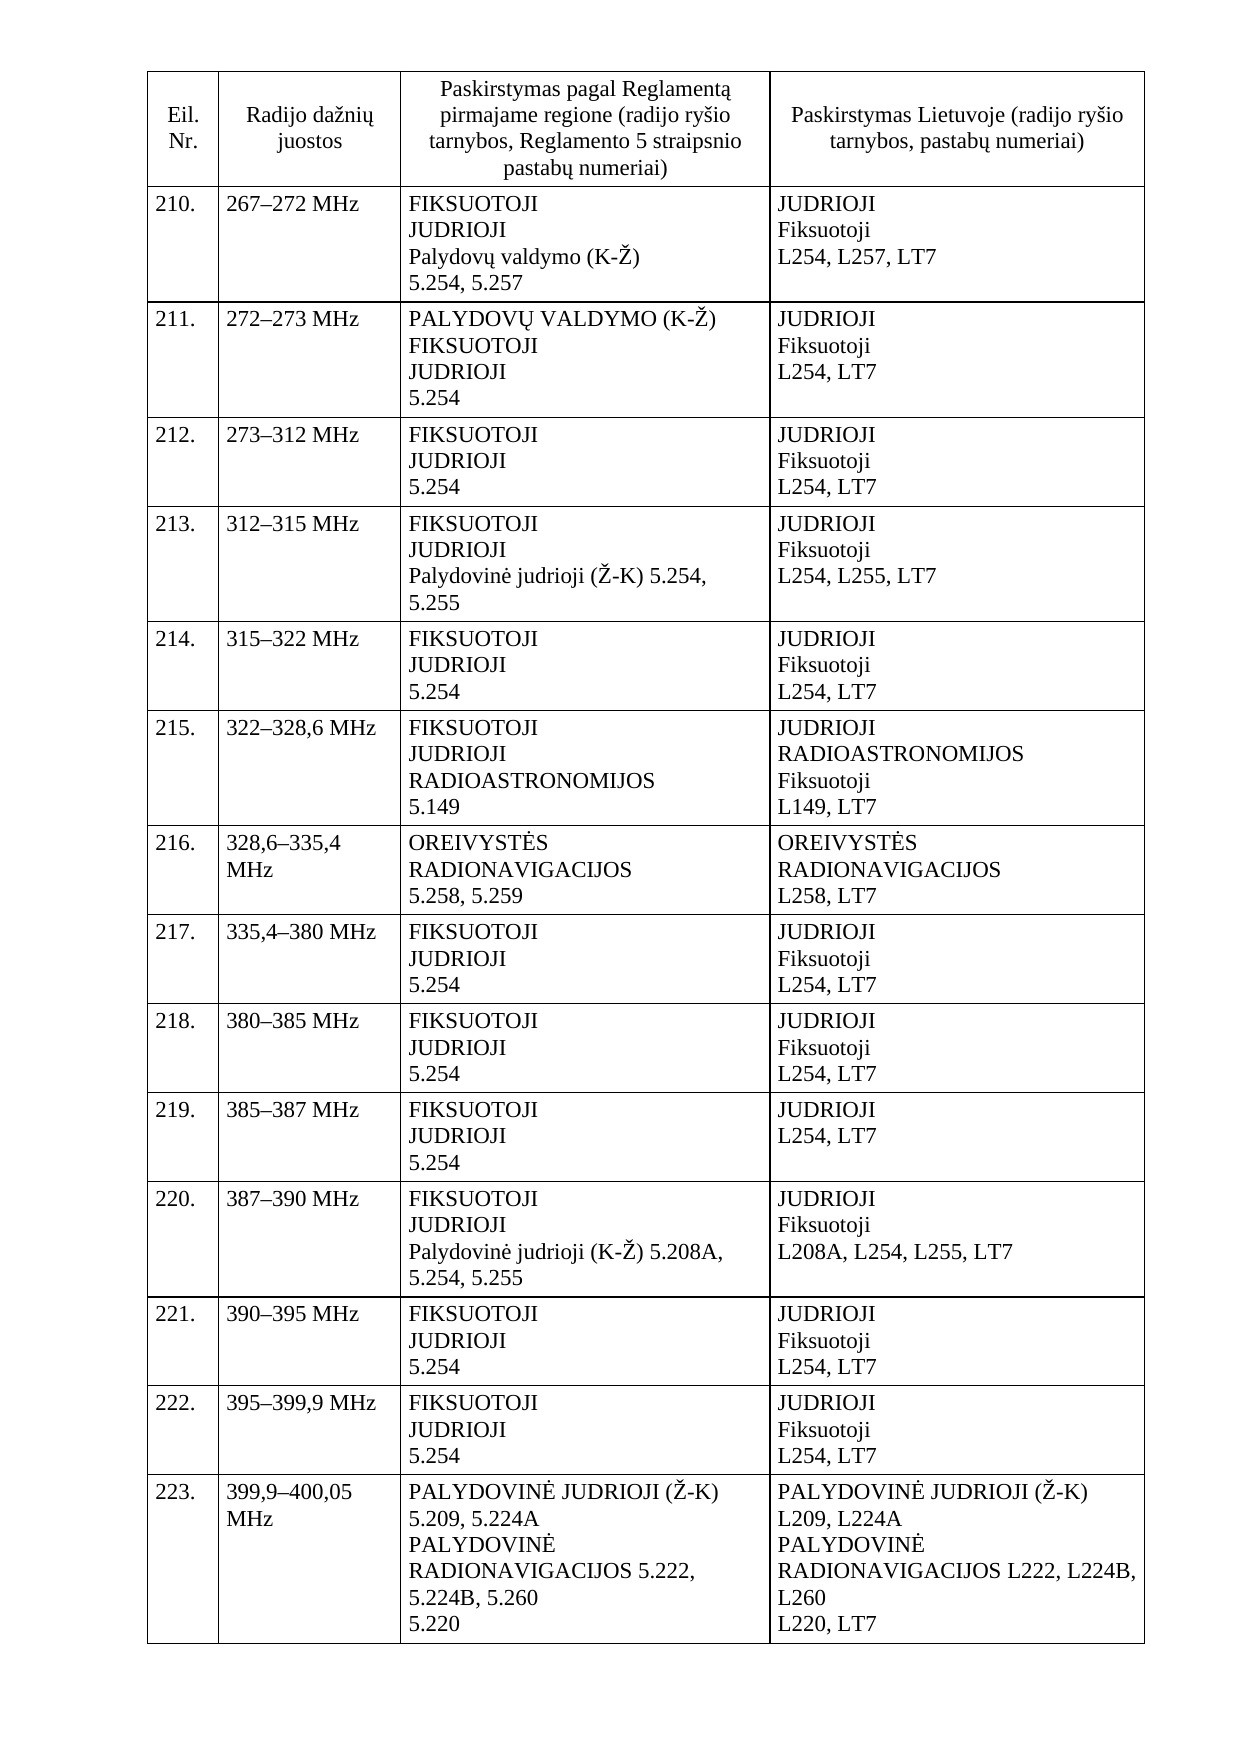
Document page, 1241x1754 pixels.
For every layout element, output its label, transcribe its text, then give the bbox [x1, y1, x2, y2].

table_cell JUDRIOJI Fiksuotoji L254, LT7 [771, 303, 1144, 417]
table_header Radijo dažnių juostos [219, 72, 400, 186]
table_cell OREIVYSTĖS RADIONAVIGACIJOS 5.258, 5.259 [401, 826, 769, 914]
table_cell [148, 187, 218, 301]
table_cell FIKSUOTOJI JUDRIOJI Palydovinė judrioji (Ž-K) 5.254, 5.255 [401, 507, 769, 621]
table_cell [148, 915, 218, 1003]
table_cell JUDRIOJI Fiksuotoji L254, LT7 [771, 622, 1144, 710]
table_cell 395–399,9 MHz [219, 1386, 400, 1474]
table_cell JUDRIOJI Fiksuotoji L254, LT7 [771, 1004, 1144, 1092]
table_cell 380–385 MHz [219, 1004, 400, 1092]
table_cell FIKSUOTOJI JUDRIOJI RADIOASTRONOMIJOS 5.149 [401, 711, 769, 825]
table_cell 385–387 MHz [219, 1093, 400, 1181]
table_cell [148, 1004, 218, 1092]
table_cell [148, 1298, 218, 1385]
table_header Eil. Nr. [148, 72, 218, 186]
table_cell 312–315 MHz [219, 507, 400, 621]
table_cell 387–390 MHz [219, 1182, 400, 1296]
table_cell 272–273 MHz [219, 303, 400, 417]
table_cell [148, 1386, 218, 1474]
table_cell FIKSUOTOJI JUDRIOJI 5.254 [401, 1386, 769, 1474]
table_cell [148, 622, 218, 710]
table_header Paskirstymas pagal Reglamentą pirmajame regione (radijo ryšio tarnybos, Reglamento 5 straipsnio pastabų numeriai) [401, 72, 769, 186]
table_cell 322–328,6 MHz [219, 711, 400, 825]
table_cell [148, 1182, 218, 1296]
table_cell 328,6–335,4 MHz [219, 826, 400, 914]
table_cell [148, 418, 218, 506]
table_cell [148, 507, 218, 621]
table_cell JUDRIOJI Fiksuotoji L254, LT7 [771, 1298, 1144, 1385]
table_cell PALYDOVŲ VALDYMO (K-Ž) FIKSUOTOJI JUDRIOJI 5.254 [401, 303, 769, 417]
table_cell JUDRIOJI RADIOASTRONOMIJOS Fiksuotoji L149, LT7 [771, 711, 1144, 825]
table_cell FIKSUOTOJI JUDRIOJI Palydovų valdymo (K-Ž) 5.254, 5.257 [401, 187, 769, 301]
table_cell PALYDOVINĖ JUDRIOJI (Ž-K) 5.209, 5.224A PALYDOVINĖ RADIONAVIGACIJOS 5.222, 5.224B, 5.260 5.220 [401, 1475, 769, 1642]
table_cell 267–272 MHz [219, 187, 400, 301]
table_cell JUDRIOJI Fiksuotoji L254, LT7 [771, 915, 1144, 1003]
table_cell JUDRIOJI Fiksuotoji L254, L257, LT7 [771, 187, 1144, 301]
table_cell 399,9–400,05 MHz [219, 1475, 400, 1642]
table_cell FIKSUOTOJI JUDRIOJI 5.254 [401, 622, 769, 710]
table_cell 273–312 MHz [219, 418, 400, 506]
table_cell 390–395 MHz [219, 1298, 400, 1385]
table_cell FIKSUOTOJI JUDRIOJI 5.254 [401, 915, 769, 1003]
table_cell JUDRIOJI Fiksuotoji L254, LT7 [771, 1386, 1144, 1474]
table_cell FIKSUOTOJI JUDRIOJI Palydovinė judrioji (K-Ž) 5.208A, 5.254, 5.255 [401, 1182, 769, 1296]
table_cell JUDRIOJI L254, LT7 [771, 1093, 1144, 1181]
table_cell JUDRIOJI Fiksuotoji L254, LT7 [771, 418, 1144, 506]
table_cell FIKSUOTOJI JUDRIOJI 5.254 [401, 1004, 769, 1092]
table_cell 315–322 MHz [219, 622, 400, 710]
table_cell [148, 1093, 218, 1181]
table_cell JUDRIOJI Fiksuotoji L208A, L254, L255, LT7 [771, 1182, 1144, 1296]
table_cell FIKSUOTOJI JUDRIOJI 5.254 [401, 1298, 769, 1385]
table_cell [148, 1475, 218, 1642]
table_cell FIKSUOTOJI JUDRIOJI 5.254 [401, 418, 769, 506]
table_cell 335,4–380 MHz [219, 915, 400, 1003]
table_cell PALYDOVINĖ JUDRIOJI (Ž-K) L209, L224A PALYDOVINĖ RADIONAVIGACIJOS L222, L224B, L260 L220, LT7 [771, 1475, 1144, 1642]
table_header Paskirstymas Lietuvoje (radijo ryšio tarnybos, pastabų numeriai) [771, 72, 1144, 186]
table_cell OREIVYSTĖS RADIONAVIGACIJOS L258, LT7 [771, 826, 1144, 914]
table_cell FIKSUOTOJI JUDRIOJI 5.254 [401, 1093, 769, 1181]
table_cell [148, 303, 218, 417]
table_cell [148, 826, 218, 914]
table_cell [148, 711, 218, 825]
table_cell JUDRIOJI Fiksuotoji L254, L255, LT7 [771, 507, 1144, 621]
